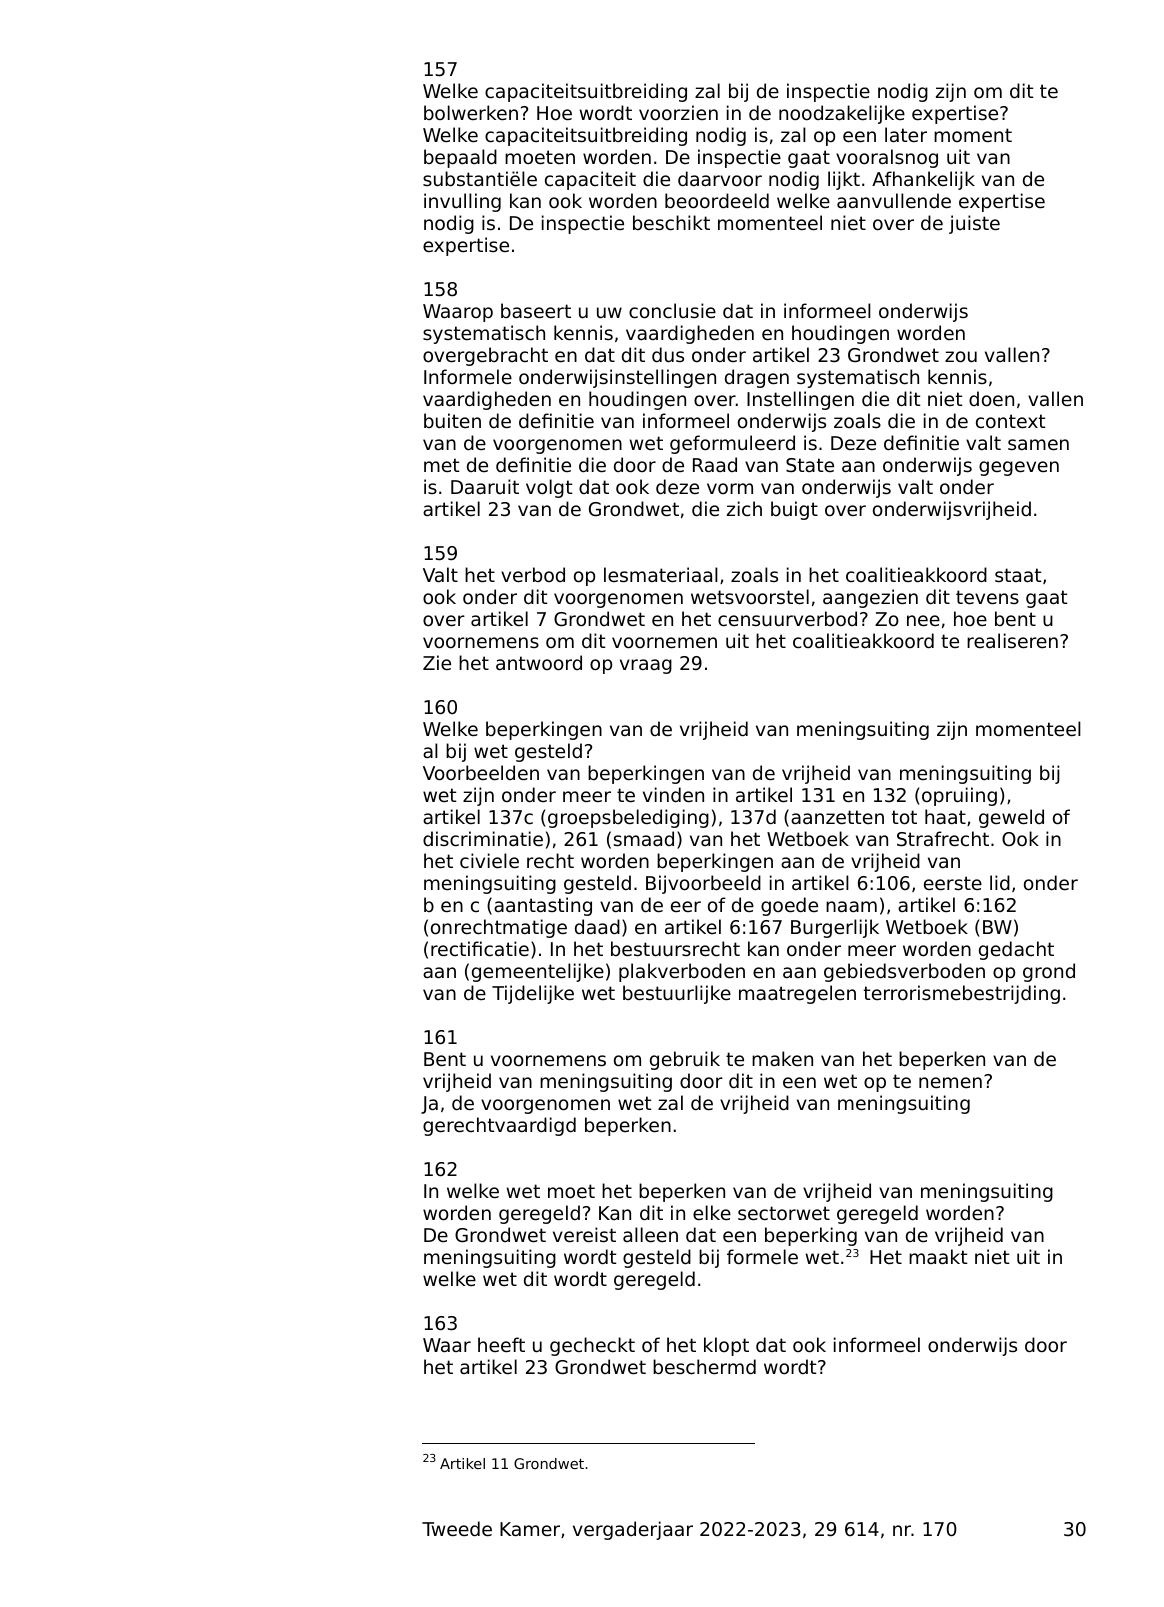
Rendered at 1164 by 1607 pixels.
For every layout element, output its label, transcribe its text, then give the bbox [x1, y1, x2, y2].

text Welke capaciteitsuitbreiding nodig is, zal op een later moment bepaald moeten worden. De inspectie gaat vooralsnog uit van substantiële capaciteit die daarvoor nodig lijkt. Afhankelijk van de invulling kan ook worden beoordeeld welke aanvullende expertise nodig is. De inspectie beschikt momenteel niet over de juiste expertise. [422, 125, 1087, 257]
text Informele onderwijsinstellingen dragen systematisch kennis, vaardigheden en houdingen over. Instellingen die dit niet doen, vallen buiten de definitie van informeel onderwijs zoals die in de context van de voorgenomen wet geformuleerd is. Deze definitie valt samen met de definitie die door de Raad van State aan onderwijs gegeven is. Daaruit volgt dat ook deze vorm van onderwijs valt onder artikel 23 van de Grondwet, die zich buigt over onderwijsvrijheid. [422, 367, 1087, 521]
text De Grondwet vereist alleen dat een beperking van de vrijheid van meningsuiting wordt gesteld bij formele wet. Het maakt niet uit in welke wet dit wordt geregeld. [422, 1225, 1087, 1291]
text 161 [422, 1027, 1087, 1049]
text 162 [422, 1159, 1087, 1181]
text Bent u voornemens om gebruik te maken van het beperken van de vrijheid van meningsuiting door dit in een wet op te nemen? [422, 1049, 1087, 1093]
text Ja, de voorgenomen wet zal de vrijheid van meningsuiting gerechtvaardigd beperken. [422, 1093, 1087, 1137]
text In welke wet moet het beperken van de vrijheid van meningsuiting worden geregeld? Kan dit in elke sectorwet geregeld worden? [422, 1181, 1087, 1225]
text 157 [422, 59, 1087, 81]
text Artikel 11 Grondwet. [422, 1452, 1087, 1474]
text 159 [422, 543, 1087, 565]
text Zie het antwoord op vraag 29. [422, 653, 1087, 675]
text Voorbeelden van beperkingen van de vrijheid van meningsuiting bij wet zijn onder meer te vinden in artikel 131 en 132 (opruiing), artikel 137c (groepsbelediging), 137d (aanzetten tot haat, geweld of discriminatie), 261 (smaad) van het Wetboek van Strafrecht. Ook in het civiele recht worden beperkingen aan de vrijheid van meningsuiting gesteld. Bijvoorbeeld in artikel 6:106, eerste lid, onder b en c (aantasting van de eer of de goede naam), artikel 6:162 (onrechtmatige daad) en artikel 6:167 Burgerlijk Wetboek (BW) (rectificatie). In het bestuursrecht kan onder meer worden gedacht aan (gemeentelijke) plakverboden en aan gebiedsverboden op grond van de Tijdelijke wet bestuurlijke maatregelen terrorismebestrijding. [422, 763, 1087, 1005]
text 158 [422, 279, 1087, 301]
text Welke beperkingen van de vrijheid van meningsuiting zijn momenteel al bij wet gesteld? [422, 719, 1087, 763]
text Valt het verbod op lesmateriaal, zoals in het coalitieakkoord staat, ook onder dit voorgenomen wetsvoorstel, aangezien dit tevens gaat over artikel 7 Grondwet en het censuurverbod? Zo nee, hoe bent u voornemens om dit voornemen uit het coalitieakkoord te realiseren? [422, 565, 1087, 653]
text Waarop baseert u uw conclusie dat in informeel onderwijs systematisch kennis, vaardigheden en houdingen worden overgebracht en dat dit dus onder artikel 23 Grondwet zou vallen? [422, 301, 1087, 367]
text Waar heeft u gecheckt of het klopt dat ook informeel onderwijs door het artikel 23 Grondwet beschermd wordt? [422, 1335, 1087, 1379]
text 163 [422, 1313, 1087, 1335]
text Welke capaciteitsuitbreiding zal bij de inspectie nodig zijn om dit te bolwerken? Hoe wordt voorzien in de noodzakelijke expertise? [422, 81, 1087, 125]
text 160 [422, 697, 1087, 719]
